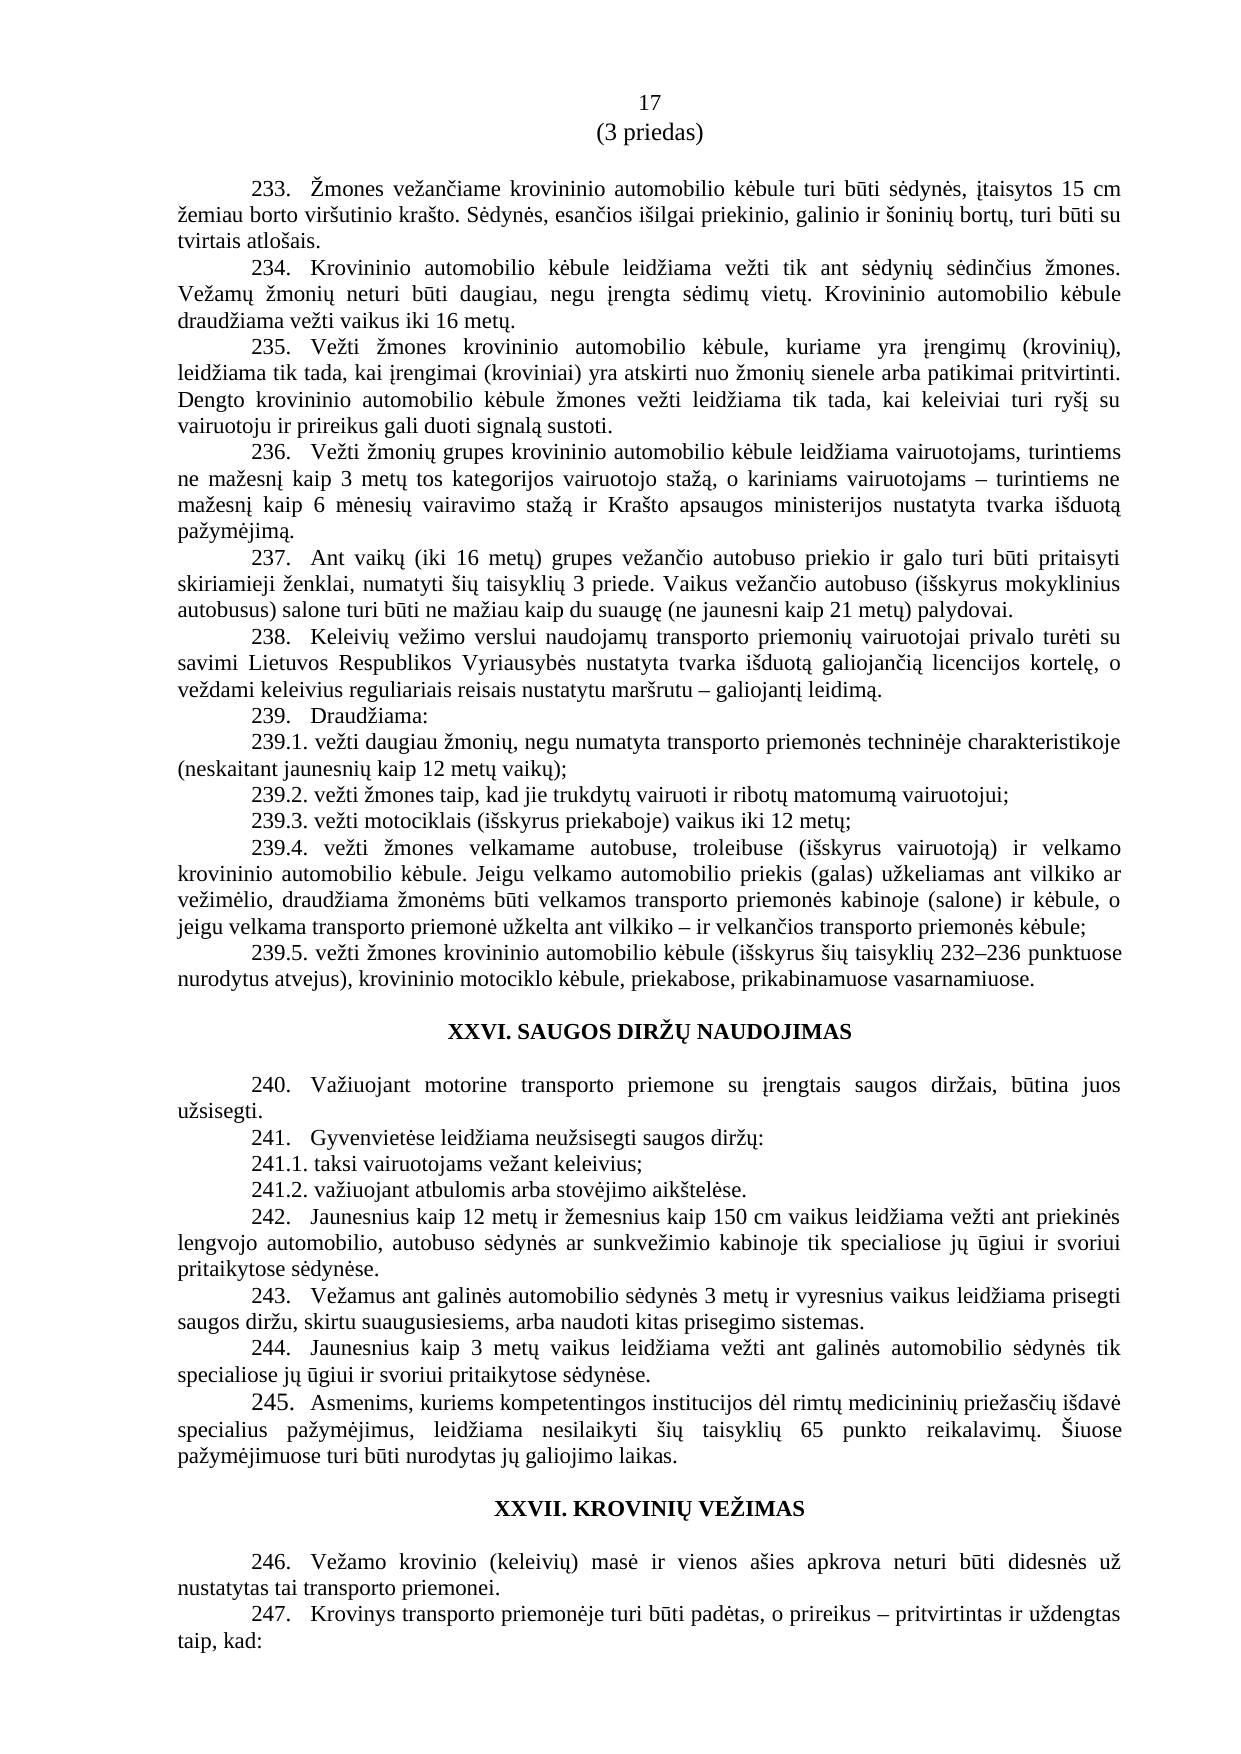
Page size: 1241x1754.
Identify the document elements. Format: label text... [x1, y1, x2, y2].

list Jaunesnius kaip 12 metų ir žemesnius kaip 150 cm vaikus leidžiama vežti ant priekinės lengvojo automobilio, autobuso sėdynės ar sunkvežimio kabinoje tik specialiose jų ūgiui ir svoriui pritaikytose sėdynėse. [177, 1203, 1122, 1282]
list Krovinys transporto priemonėje turi būti padėtas, o prireikus – pritvirtintas ir uždengtas taip, kad: [177, 1600, 1122, 1653]
list Važiuojant motorine transporto priemone su įrengtais saugos diržais, būtina juos užsisegti. [177, 1071, 1122, 1124]
text 239.4. vežti žmones velkamame autobuse, troleibuse (išskyrus vairuotoją) ir velkamo krovininio automobilio kėbule. Jeigu velkamo automobilio priekis (galas) užkeliamas ant vilkiko ar vežimėlio, draudžiama žmonėms būti velkamos transporto priemonės kabinoje (salone) ir kėbule, o jeigu velkama transporto priemonė užkelta ant vilkiko – ir velkančios transporto priemonės kėbule; [177, 834, 1122, 939]
text 239.2. vežti žmones taip, kad jie trukdytų vairuoti ir ribotų matomumą vairuotojui; [177, 781, 1122, 807]
list Asmenims, kuriems kompetentingos institucijos dėl rimtų medicininių priežasčių išdavė specialius pažymėjimus, leidžiama nesilaikyti šių taisyklių 65 punkto reikalavimų. Šiuose pažymėjimuose turi būti nurodytas jų galiojimo laikas. [177, 1387, 1122, 1469]
subtitle XXVII. Krovinių vežimas [177, 1495, 1122, 1521]
list Draudžiama: [177, 702, 1122, 728]
list Jaunesnius kaip 3 metų vaikus leidžiama vežti ant galinės automobilio sėdynės tik specialiose jų ūgiui ir svoriui pritaikytose sėdynėse. [177, 1334, 1122, 1387]
list Žmones vežančiame krovininio automobilio kėbule turi būti sėdynės, įtaisytos 15 cm žemiau borto viršutinio krašto. Sėdynės, esančios išilgai priekinio, galinio ir šoninių bortų, turi būti su tvirtais atlošais. [177, 175, 1122, 254]
list Ant vaikų (iki 16 metų) grupes vežančio autobuso priekio ir galo turi būti pritaisyti skiriamieji ženklai, numatyti šių taisyklių 3 priede. Vaikus vežančio autobuso (išskyrus mokyklinius autobusus) salone turi būti ne mažiau kaip du suaugę (ne jaunesni kaip 21 metų) palydovai. [177, 544, 1122, 623]
list Gyvenvietėse leidžiama neužsisegti saugos diržų: [177, 1124, 1122, 1150]
text 241.1. taksi vairuotojams vežant keleivius; [177, 1150, 1122, 1176]
subtitle XXVI. Saugos diržų naudojimas [177, 1018, 1122, 1044]
list Vežamo krovinio (keleivių) masė ir vienos ašies apkrova neturi būti didesnės už nustatytas tai transporto priemonei. [177, 1548, 1122, 1600]
text 239.1. vežti daugiau žmonių, negu numatyta transporto priemonės techninėje charakteristikoje (neskaitant jaunesnių kaip 12 metų vaikų); [177, 728, 1122, 781]
list Vežti žmones krovininio automobilio kėbule, kuriame yra įrengimų (krovinių), leidžiama tik tada, kai įrengimai (kroviniai) yra atskirti nuo žmonių sienele arba patikimai pritvirtinti. Dengto krovininio automobilio kėbule žmones vežti leidžiama tik tada, kai keleiviai turi ryšį su vairuotoju ir prireikus gali duoti signalą sustoti. [177, 333, 1122, 438]
text 239.5. vežti žmones krovininio automobilio kėbule (išskyrus šių taisyklių 232–236 punktuose nurodytus atvejus), krovininio motociklo kėbule, priekabose, prikabinamuose vasarnamiuose. [177, 939, 1122, 992]
list Krovininio automobilio kėbule leidžiama vežti tik ant sėdynių sėdinčius žmones. Vežamų žmonių neturi būti daugiau, negu įrengta sėdimų vietų. Krovininio automobilio kėbule draudžiama vežti vaikus iki 16 metų. [177, 254, 1122, 333]
text 239.3. vežti motociklais (išskyrus priekaboje) vaikus iki 12 metų; [177, 807, 1122, 834]
list Keleivių vežimo verslui naudojamų transporto priemonių vairuotojai privalo turėti su savimi Lietuvos Respublikos Vyriausybės nustatyta tvarka išduotą galiojančią licencijos kortelę, o veždami keleivius reguliariais reisais nustatytu maršrutu – galiojantį leidimą. [177, 623, 1122, 702]
list Vežamus ant galinės automobilio sėdynės 3 metų ir vyresnius vaikus leidžiama prisegti saugos diržu, skirtu suaugusiesiems, arba naudoti kitas prisegimo sistemas. [177, 1282, 1122, 1334]
text 241.2. važiuojant atbulomis arba stovėjimo aikštelėse. [177, 1176, 1122, 1203]
list Vežti žmonių grupes krovininio automobilio kėbule leidžiama vairuotojams, turintiems ne mažesnį kaip 3 metų tos kategorijos vairuotojo stažą, o kariniams vairuotojams – turintiems ne mažesnį kaip 6 mėnesių vairavimo stažą ir Krašto apsaugos ministerijos nustatyta tvarka išduotą pažymėjimą. [177, 438, 1122, 544]
